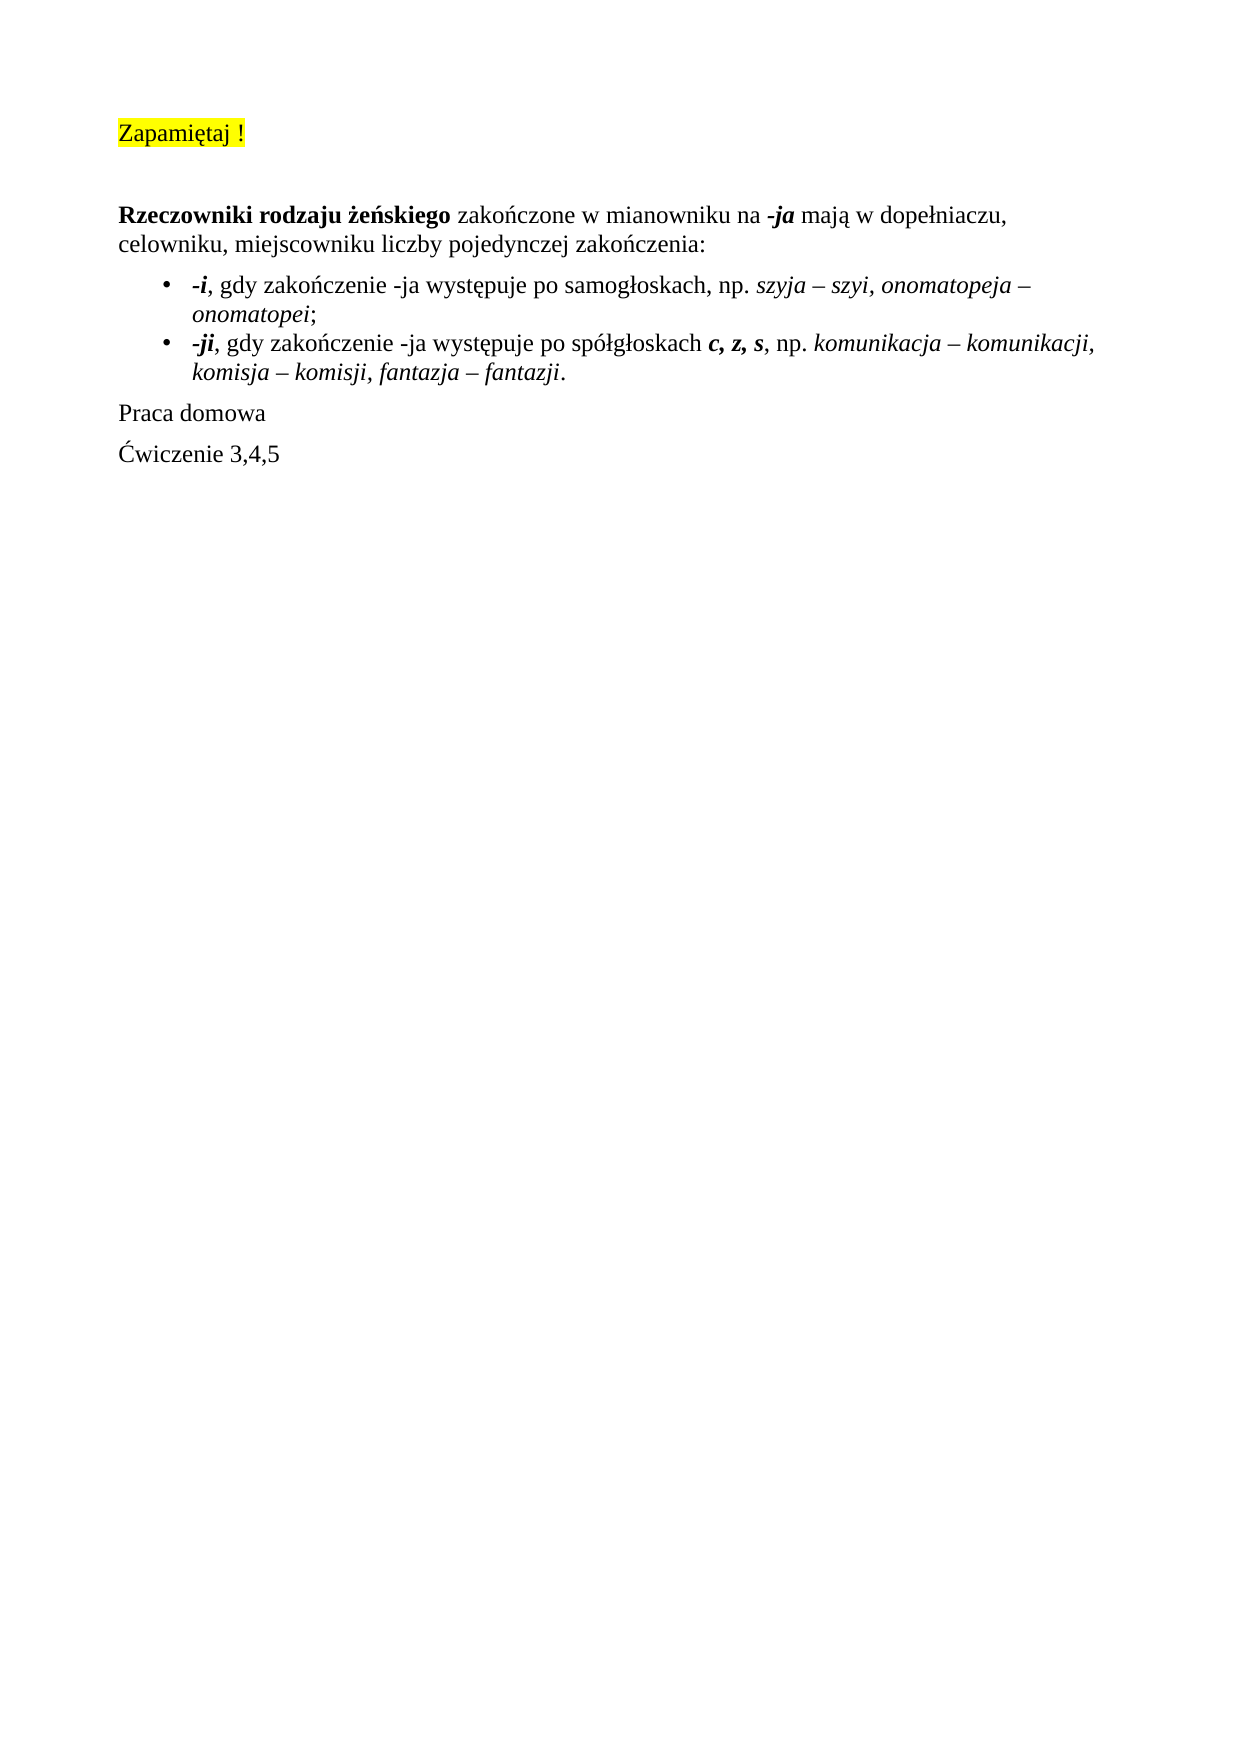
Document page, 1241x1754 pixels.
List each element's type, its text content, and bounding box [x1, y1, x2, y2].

list -i, gdy zakończenie -ja występuje po samogłoskach, np. szyja – szyi, onomatopeja – onomatopei; [162, 271, 1122, 328]
text Zapamiętaj ! [118, 118, 1122, 147]
text Ćwiczenie 3,4,5 [118, 439, 1122, 468]
text Praca domowa [118, 398, 1122, 427]
list -ji, gdy zakończenie -ja występuje po spółgłoskach c, z, s, np. komunikacja – komunikacji, komisja – komisji, fantazja – fantazji. [162, 328, 1122, 386]
text Rzeczowniki rodzaju żeńskiego zakończone w mianowniku na -ja mają w dopełniaczu, celowniku, miejscowniku liczby pojedynczej zakończenia: [118, 201, 1122, 258]
